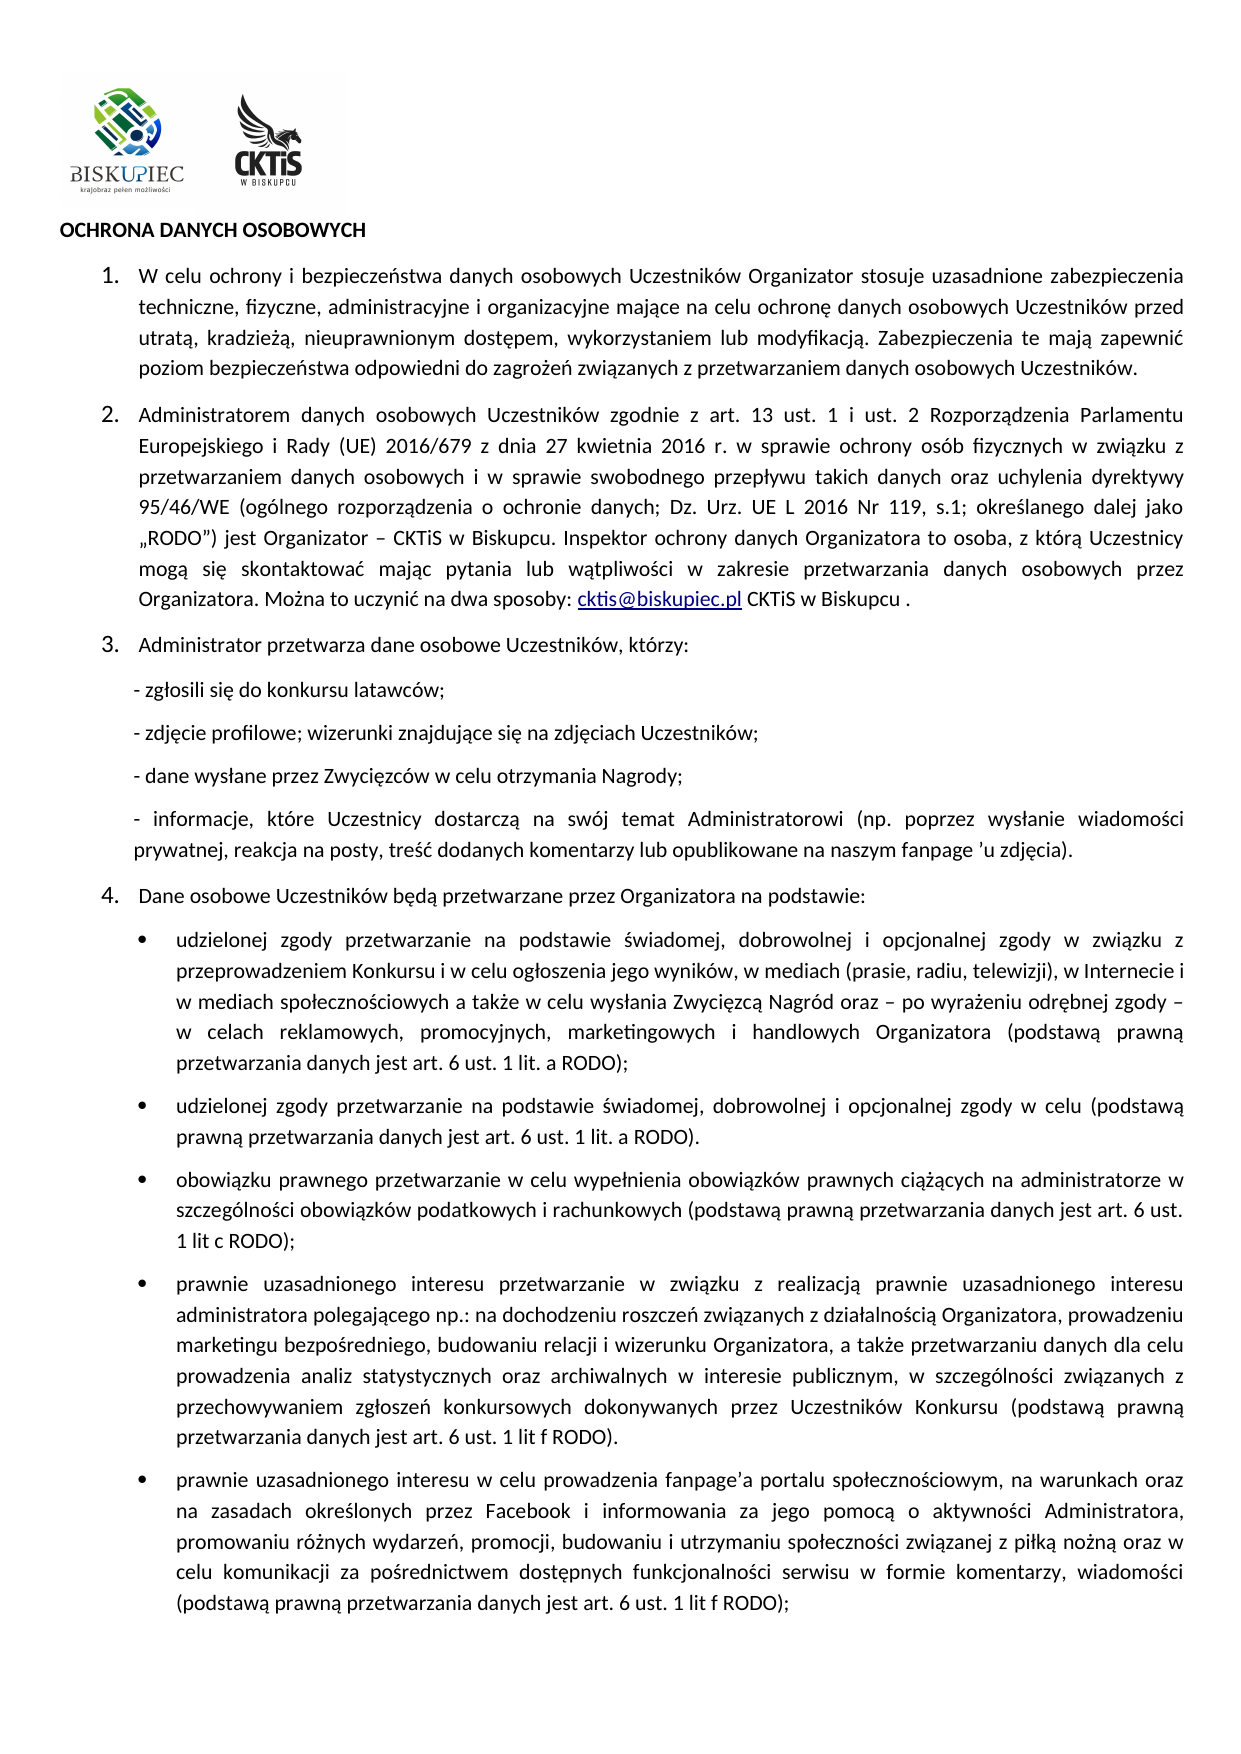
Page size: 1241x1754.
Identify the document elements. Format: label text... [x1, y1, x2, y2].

list prawnie uzasadnionego interesu w celu prowadzenia fanpage’a portalu społecznościowym, na warunkach oraz na zasadach określonych przez Facebook i informowania za jego pomocą o aktywności Administratora, promowaniu różnych wydarzeń, promocji, budowaniu i utrzymaniu społeczności związanej z piłką nożną oraz w celu komunikacji za pośrednictwem dostępnych funkcjonalności serwisu w formie komentarzy, wiadomości (podstawą prawną przetwarzania danych jest art. 6 ust. 1 lit f RODO); [138, 1467, 1185, 1616]
text - zdjęcie profilowe; wizerunki znajdujące się na zdjęciach Uczestników; [59, 719, 1185, 746]
list obowiązku prawnego przetwarzanie w celu wypełnienia obowiązków prawnych ciążących na administratorze w szczególności obowiązków podatkowych i rachunkowych (podstawą prawną przetwarzania danych jest art. 6 ust. 1 lit c RODO); [138, 1166, 1185, 1254]
text - informacje, które Uczestnicy dostarczą na swój temat Administratorowi (np. poprzez wysłanie wiadomości prywatnej, reakcja na posty, treść dodanych komentarzy lub opublikowane na naszym fanpage ’u zdjęcia). [133, 805, 1185, 863]
list Administratorem danych osobowych Uczestników zgodnie z art. 13 ust. 1 i ust. 2 Rozporządzenia Parlamentu Europejskiego i Rady (UE) 2016/679 z dnia 27 kwietnia 2016 r. w sprawie ochrony osób fizycznych w związku z przetwarzaniem danych osobowych i w sprawie swobodnego przepływu takich danych oraz uchylenia dyrektywy 95/46/WE (ogólnego rozporządzenia o ochronie danych; Dz. Urz. UE L 2016 Nr 119, s.1; określanego dalej jako „RODO”) jest Organizator – CKTiS w Biskupcu. Inspektor ochrony danych Organizatora to osoba, z którą Uczestnicy mogą się skontaktować mając pytania lub wątpliwości w zakresie przetwarzania danych osobowych przez Organizatora. Można to uczynić na dwa sposoby: cktis@biskupiec.pl CKTiS w Biskupcu . [101, 398, 1185, 612]
list udzielonej zgody przetwarzanie na podstawie świadomej, dobrowolnej i opcjonalnej zgody w związku z przeprowadzeniem Konkursu i w celu ogłoszenia jego wyników, w mediach (prasie, radiu, telewizji), w Internecie i w mediach społecznościowych a także w celu wysłania Zwycięzcą Nagród oraz – po wyrażeniu odrębnej zgody – w celach reklamowych, promocyjnych, marketingowych i handlowych Organizatora (podstawą prawną przetwarzania danych jest art. 6 ust. 1 lit. a RODO); [138, 927, 1185, 1076]
text - zgłosili się do konkursu latawców; [59, 676, 1185, 703]
list prawnie uzasadnionego interesu przetwarzanie w związku z realizacją prawnie uzasadnionego interesu administratora polegającego np.: na dochodzeniu roszczeń związanych z działalnością Organizatora, prowadzeniu marketingu bezpośredniego, budowaniu relacji i wizerunku Organizatora, a także przetwarzaniu danych dla celu prowadzenia analiz statystycznych oraz archiwalnych w interesie publicznym, w szczególności związanych z przechowywaniem zgłoszeń konkursowych dokonywanych przez Uczestników Konkursu (podstawą prawną przetwarzania danych jest art. 6 ust. 1 lit f RODO). [138, 1270, 1185, 1450]
list udzielonej zgody przetwarzanie na podstawie świadomej, dobrowolnej i opcjonalnej zgody w celu (podstawą prawną przetwarzania danych jest art. 6 ust. 1 lit. a RODO). [138, 1092, 1185, 1149]
text OCHRONA DANYCH OSOBOWYCH [59, 216, 1185, 242]
list Administrator przetwarza dane osobowe Uczestników, którzy: [101, 628, 1185, 659]
list W celu ochrony i bezpieczeństwa danych osobowych Uczestników Organizator stosuje uzasadnione zabezpieczenia techniczne, fizyczne, administracyjne i organizacyjne mające na celu ochronę danych osobowych Uczestników przed utratą, kradzieżą, nieuprawnionym dostępem, wykorzystaniem lub modyfikacją. Zabezpieczenia te mają zapewnić poziom bezpieczeństwa odpowiedni do zagrożeń związanych z przetwarzaniem danych osobowych Uczestników. [101, 259, 1185, 381]
list Dane osobowe Uczestników będą przetwarzane przez Organizatora na podstawie: [101, 879, 1185, 909]
text - dane wysłane przez Zwycięzców w celu otrzymania Nagrody; [59, 762, 1185, 789]
